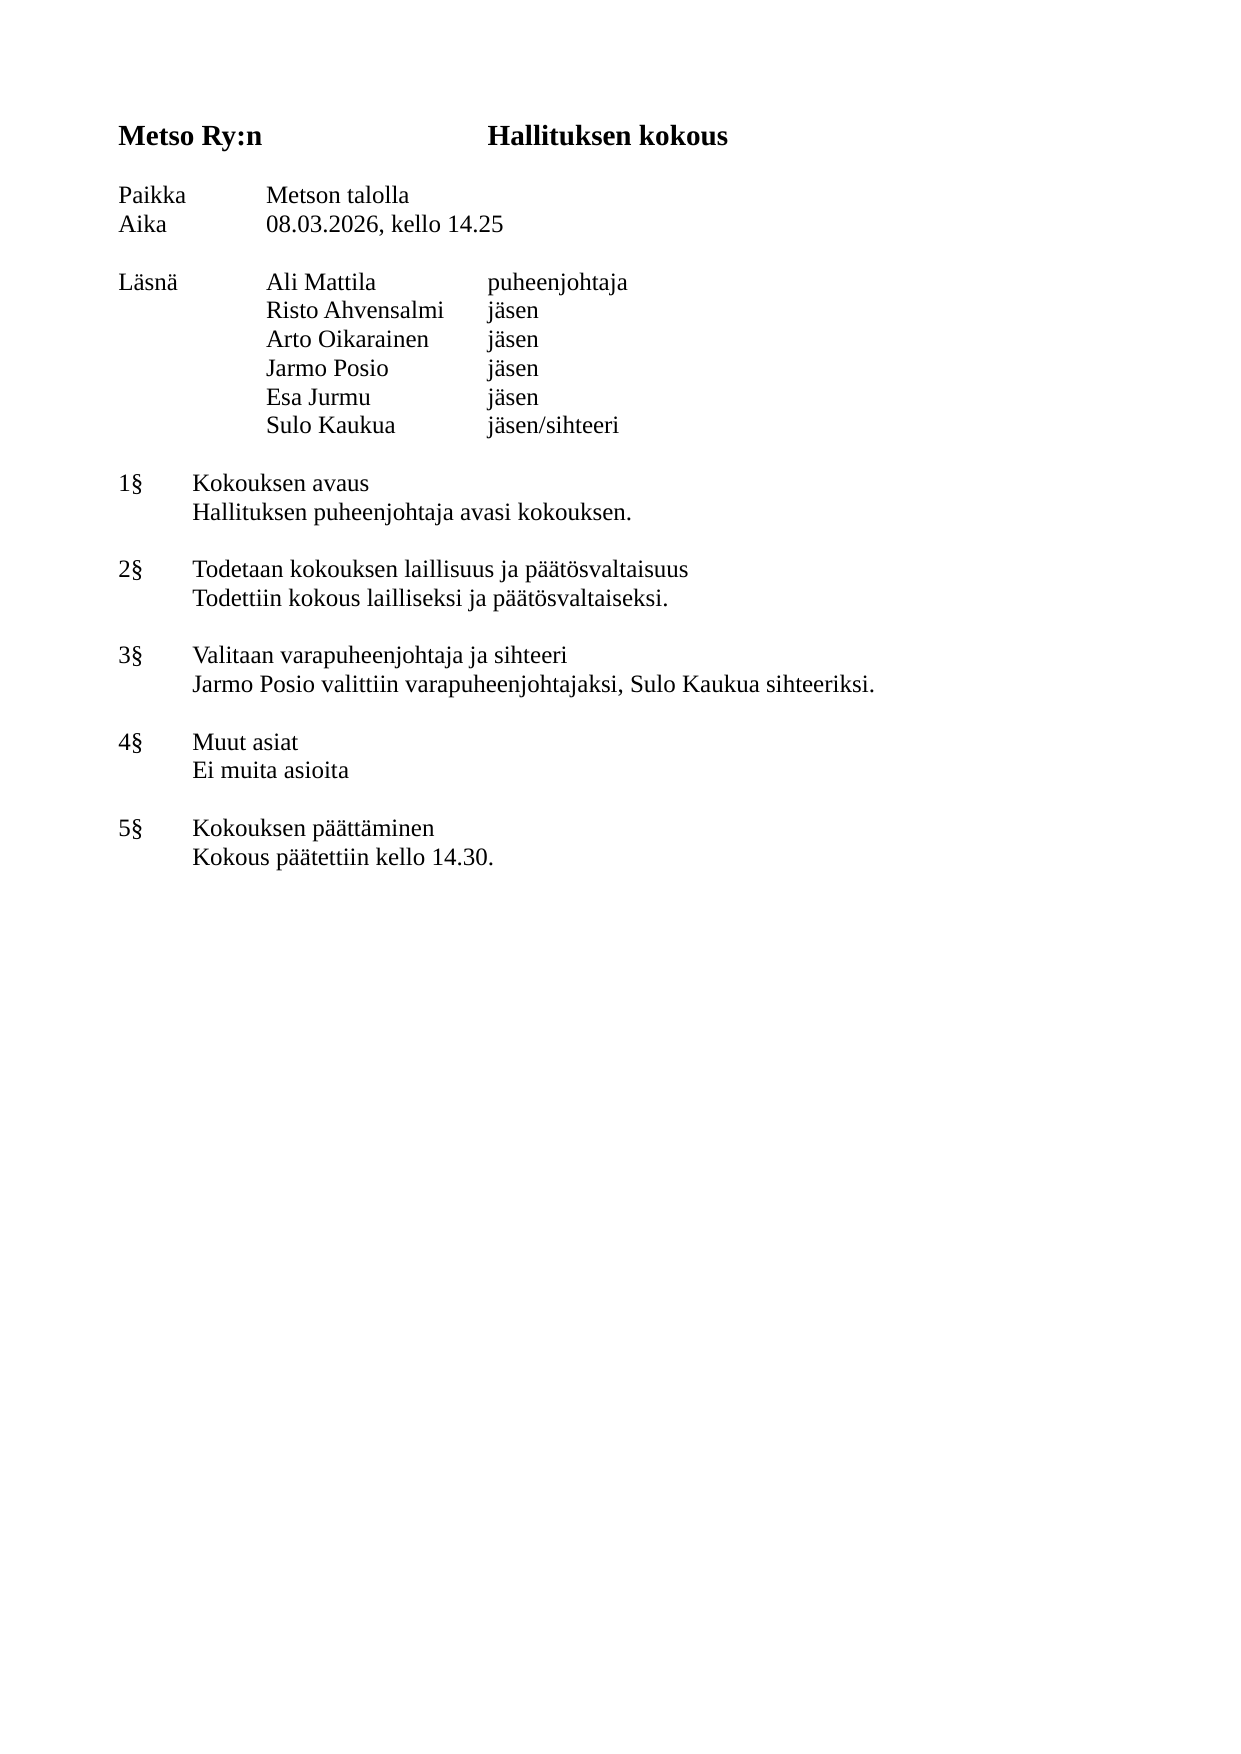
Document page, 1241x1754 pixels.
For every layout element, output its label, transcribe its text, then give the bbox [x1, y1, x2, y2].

text Esa Jurmu jäsen [118, 382, 1122, 410]
text 1§ Kokouksen avaus [118, 468, 1122, 497]
text Metso Ry:n Hallituksen kokous [118, 118, 1122, 152]
text Jarmo Posio jäsen [118, 353, 1122, 382]
text Kokous päätettiin kello 14.30. [118, 842, 1122, 870]
text Risto Ahvensalmi jäsen [118, 295, 1122, 324]
text Läsnä Ali Mattila puheenjohtaja [118, 267, 1122, 295]
text Sulo Kaukua jäsen/sihteeri [118, 410, 1122, 439]
text 3§ Valitaan varapuheenjohtaja ja sihteeri [118, 640, 1122, 669]
text 2§ Todetaan kokouksen laillisuus ja päätösvaltaisuus [118, 554, 1122, 583]
text Ei muita asioita [118, 755, 1122, 784]
text Arto Oikarainen jäsen [118, 324, 1122, 353]
text Aika 08.03.2026, kello 14.25 [118, 209, 1122, 238]
text Hallituksen puheenjohtaja avasi kokouksen. [118, 497, 1122, 525]
text 5§ Kokouksen päättäminen [118, 813, 1122, 842]
text Paikka Metson talolla [118, 180, 1122, 209]
text Jarmo Posio valittiin varapuheenjohtajaksi, Sulo Kaukua sihteeriksi. [118, 669, 1122, 698]
text 4§ Muut asiat [118, 727, 1122, 755]
text Todettiin kokous lailliseksi ja päätösvaltaiseksi. [118, 583, 1122, 612]
